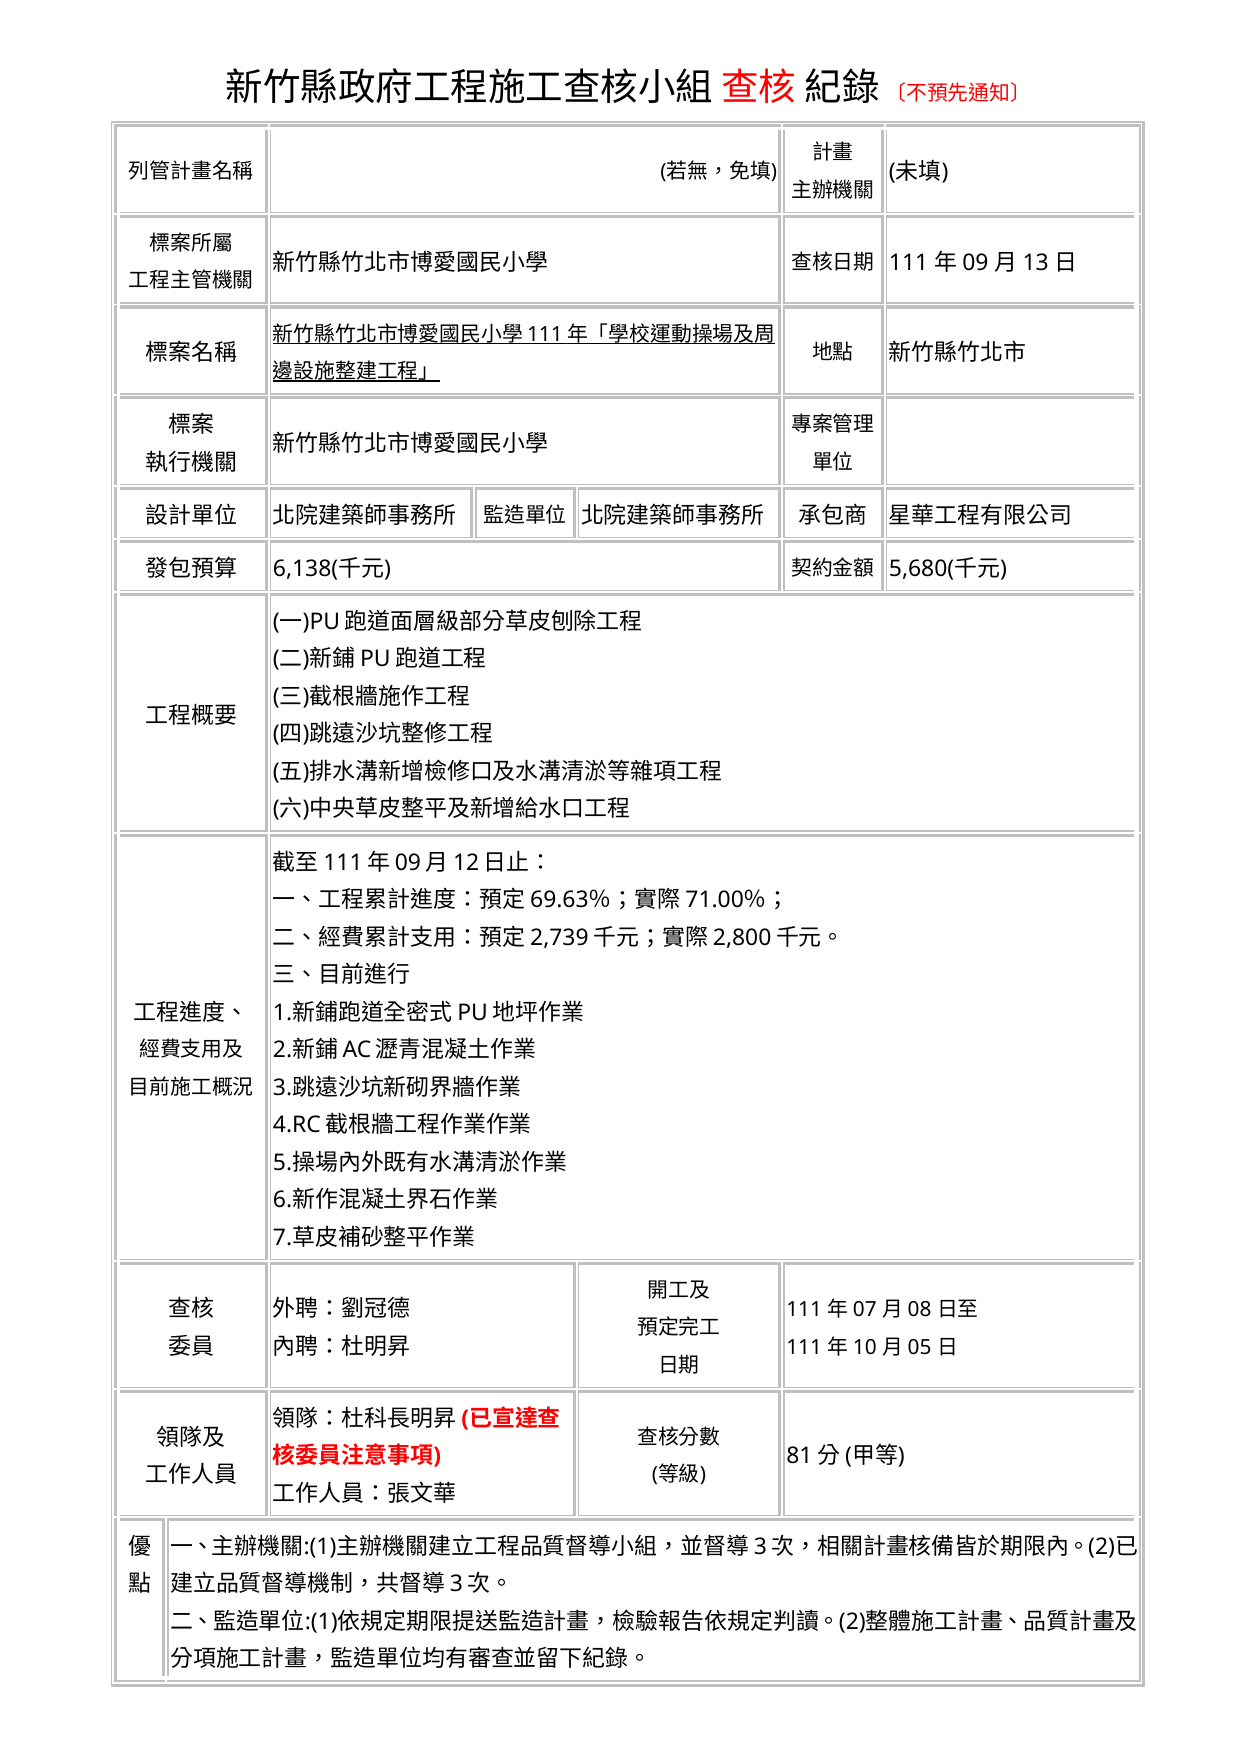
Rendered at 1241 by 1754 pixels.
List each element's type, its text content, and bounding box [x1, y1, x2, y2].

table_cell 標案名稱 [114, 302, 268, 393]
table_cell 一、主辦機關:(1)主辦機關建立工程品質督導小組，並督導3次，相關計畫核備皆於期限內。(2)已建立品質督導機制，共督導3次。 二、監造單位:(1)依規定期限提送監造計畫，檢驗報告依規定判讀。(2)整體施工計畫、品質計畫及分項施工計畫，監造單位均有審查並留下紀錄。 [165, 1515, 1142, 1680]
table_cell 監造單位 [477, 490, 573, 537]
table_cell 領隊及 工作人員 [114, 1387, 268, 1515]
table_cell 查核 委員 [114, 1259, 268, 1387]
table_cell 優 點 [114, 1515, 165, 1680]
table_cell 工程概要 [114, 590, 268, 830]
table_cell 標案 執行機關 [114, 393, 268, 483]
table_cell 查核分數 (等級) [579, 1393, 778, 1515]
table_cell 地點 [785, 309, 881, 393]
table_cell 81分 (甲等) [781, 1387, 1142, 1515]
table_cell 截至111年09月12日止： 一、工程累計進度：預定 69.63％；實際 71.00％； 二、經費累計支用：預定 2,739千元；實際 2,800千元。 三、目前進行 1.新鋪跑道全密式PU地坪作業 2.新鋪AC瀝青混凝土作業 3.跳遠沙坑新砌界牆作業 4.RC截根牆工程作業作業 5.操場內外既有水溝清淤作業 6.新作混凝土界石作業 7.草皮補砂整平作業 [268, 830, 1142, 1258]
table_cell 北院建築師事務所 [271, 490, 470, 537]
table_cell 新竹縣竹北市博愛國民小學 [271, 399, 778, 483]
table_cell 111 年 07 月 08 日至 111 年 10 月 05 日 [781, 1259, 1142, 1387]
table_cell (一)PU跑道面層級部分草皮刨除工程 (二)新鋪PU跑道工程 (三)截根牆施作工程 (四)跳遠沙坑整修工程 (五)排水溝新增檢修口及水溝清淤等雜項工程 (六)中央草皮整平及新增給水口工程 [268, 590, 1142, 830]
table_cell 新竹縣竹北市 [884, 302, 1142, 393]
table_cell 專案管理 單位 [785, 399, 881, 483]
table_cell 外聘：劉冠德 內聘：杜明昇 [271, 1265, 573, 1387]
table_cell 設計單位 [114, 484, 268, 537]
table_cell 北院建築師事務所 [579, 490, 778, 537]
table_header (未填) [884, 123, 1142, 212]
table_header (若無，免填) [268, 123, 781, 212]
table_cell 契約金額 [785, 543, 881, 590]
table_header 列管計畫名稱 [117, 127, 268, 212]
table_cell 新竹縣竹北市博愛國民小學 [271, 218, 778, 302]
table_cell 承包商 [785, 490, 881, 537]
table_cell 5,680(千元) [884, 537, 1142, 590]
text 新竹縣政府工程施工查核小組 查核 紀錄 〔不預先通知〕 [94, 46, 1162, 121]
table_header 計畫 主辦機關 [781, 123, 884, 212]
table_cell 開工及 預定完工 日期 [579, 1265, 778, 1387]
table_cell 領隊：杜科長明昇 (已宣達查核委員注意事項) 工作人員：張文華 [271, 1393, 573, 1515]
table_cell 查核日期 [785, 218, 881, 302]
table_cell 6,138(千元) [271, 543, 778, 590]
table_cell 新竹縣竹北市博愛國民小學111年「學校運動操場及周邊設施整建工程」 [271, 309, 778, 393]
table_cell [884, 393, 1142, 483]
table_cell 發包預算 [114, 537, 268, 590]
table_cell 111 年 09 月 13 日 [884, 212, 1142, 302]
table_cell 工程進度、 經費支用及 目前施工概況 [114, 830, 268, 1258]
table_cell 星華工程有限公司 [884, 484, 1142, 537]
table_cell 標案所屬 工程主管機關 [114, 212, 268, 302]
